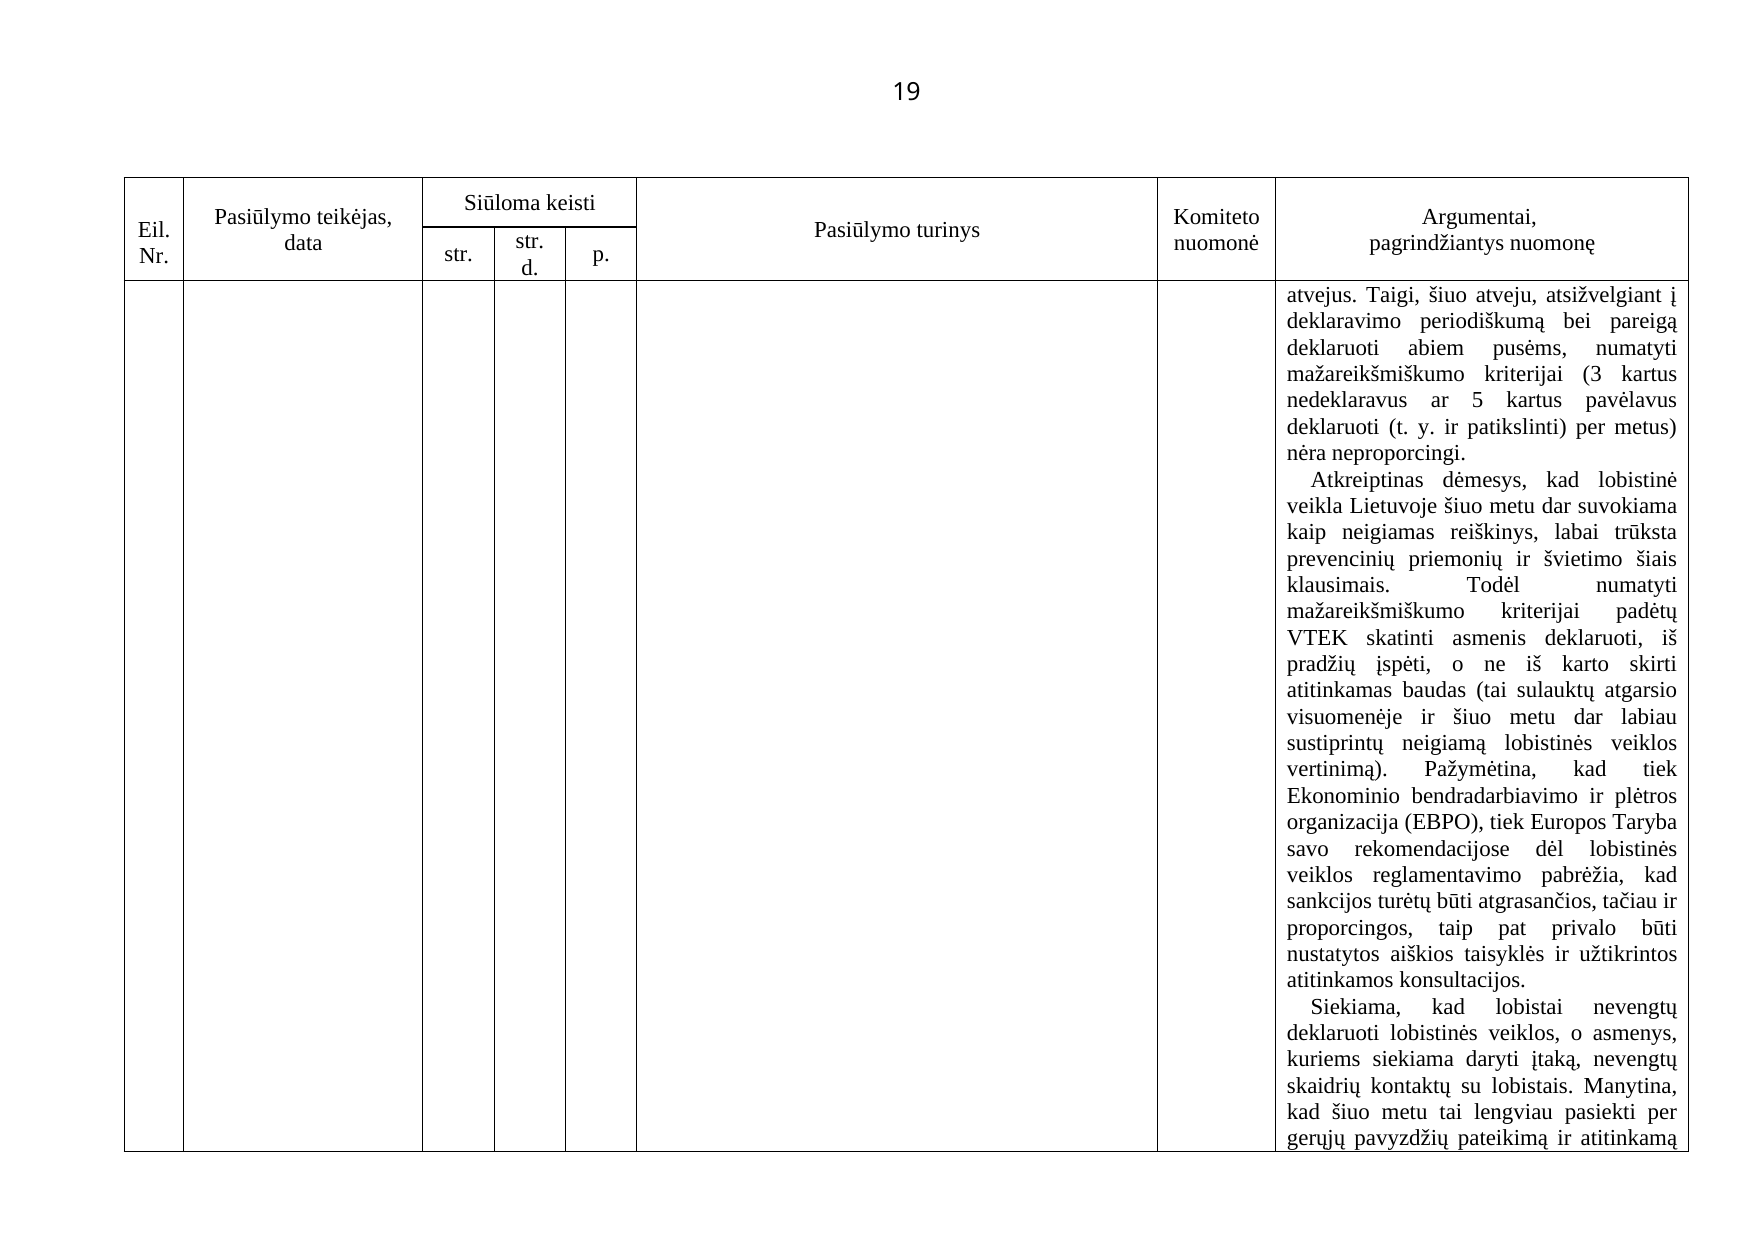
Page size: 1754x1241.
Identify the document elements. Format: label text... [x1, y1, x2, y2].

table_header Argumentai, pagrindžiantys nuomonę [1276, 178, 1688, 280]
table_cell [1158, 281, 1275, 1151]
table_cell str. [423, 228, 494, 280]
table_cell [495, 281, 565, 1151]
table_cell [184, 281, 422, 1151]
table_header Komiteto nuomonė [1158, 178, 1275, 280]
table_header Pasiūlymo turinys [637, 178, 1157, 280]
table_cell [637, 281, 1157, 1151]
table_header Eil. Nr. [125, 178, 183, 280]
table_header Pasiūlymo teikėjas, data [184, 178, 422, 280]
table_cell [423, 281, 494, 1151]
table_header Siūloma keisti [423, 178, 636, 226]
table_cell [125, 281, 183, 1151]
table_cell str. d. [495, 228, 565, 280]
table_cell atvejus. Taigi, šiuo atveju, atsižvelgiant į deklaravimo periodiškumą bei pareigą deklaruoti abiem pusėms, numatyti mažareikšmiškumo kriterijai (3 kartus nedeklaravus ar 5 kartus pavėlavus deklaruoti (t. y. ir patikslinti) per metus) nėra neproporcingi. Atkreiptinas dėmesys, kad lobistinė veikla Lietuvoje šiuo metu dar suvokiama kaip neigiamas reiškinys, labai trūksta prevencinių priemonių ir švietimo šiais klausimais. Todėl numatyti mažareikšmiškumo kriterijai padėtų VTEK skatinti asmenis deklaruoti, iš pradžių įspėti, o ne iš karto skirti atitinkamas baudas (tai sulauktų atgarsio visuomenėje ir šiuo metu dar labiau sustiprintų neigiamą lobistinės veiklos vertinimą). Pažymėtina, kad tiek Ekonominio bendradarbiavimo ir plėtros organizacija (EBPO), tiek Europos Taryba savo rekomendacijose dėl lobistinės veiklos reglamentavimo pabrėžia, kad sankcijos turėtų būti atgrasančios, tačiau ir proporcingos, taip pat privalo būti nustatytos aiškios taisyklės ir užtikrintos atitinkamos konsultacijos. Siekiama, kad lobistai nevengtų deklaruoti lobistinės veiklos, o asmenys, kuriems siekiama daryti įtaką, nevengtų skaidrių kontaktų su lobistais. Manytina, kad šiuo metu tai lengviau pasiekti per gerųjų pavyzdžių pateikimą ir atitinkamą [1276, 281, 1688, 1151]
table_cell [566, 281, 636, 1151]
table_cell p. [566, 228, 636, 280]
